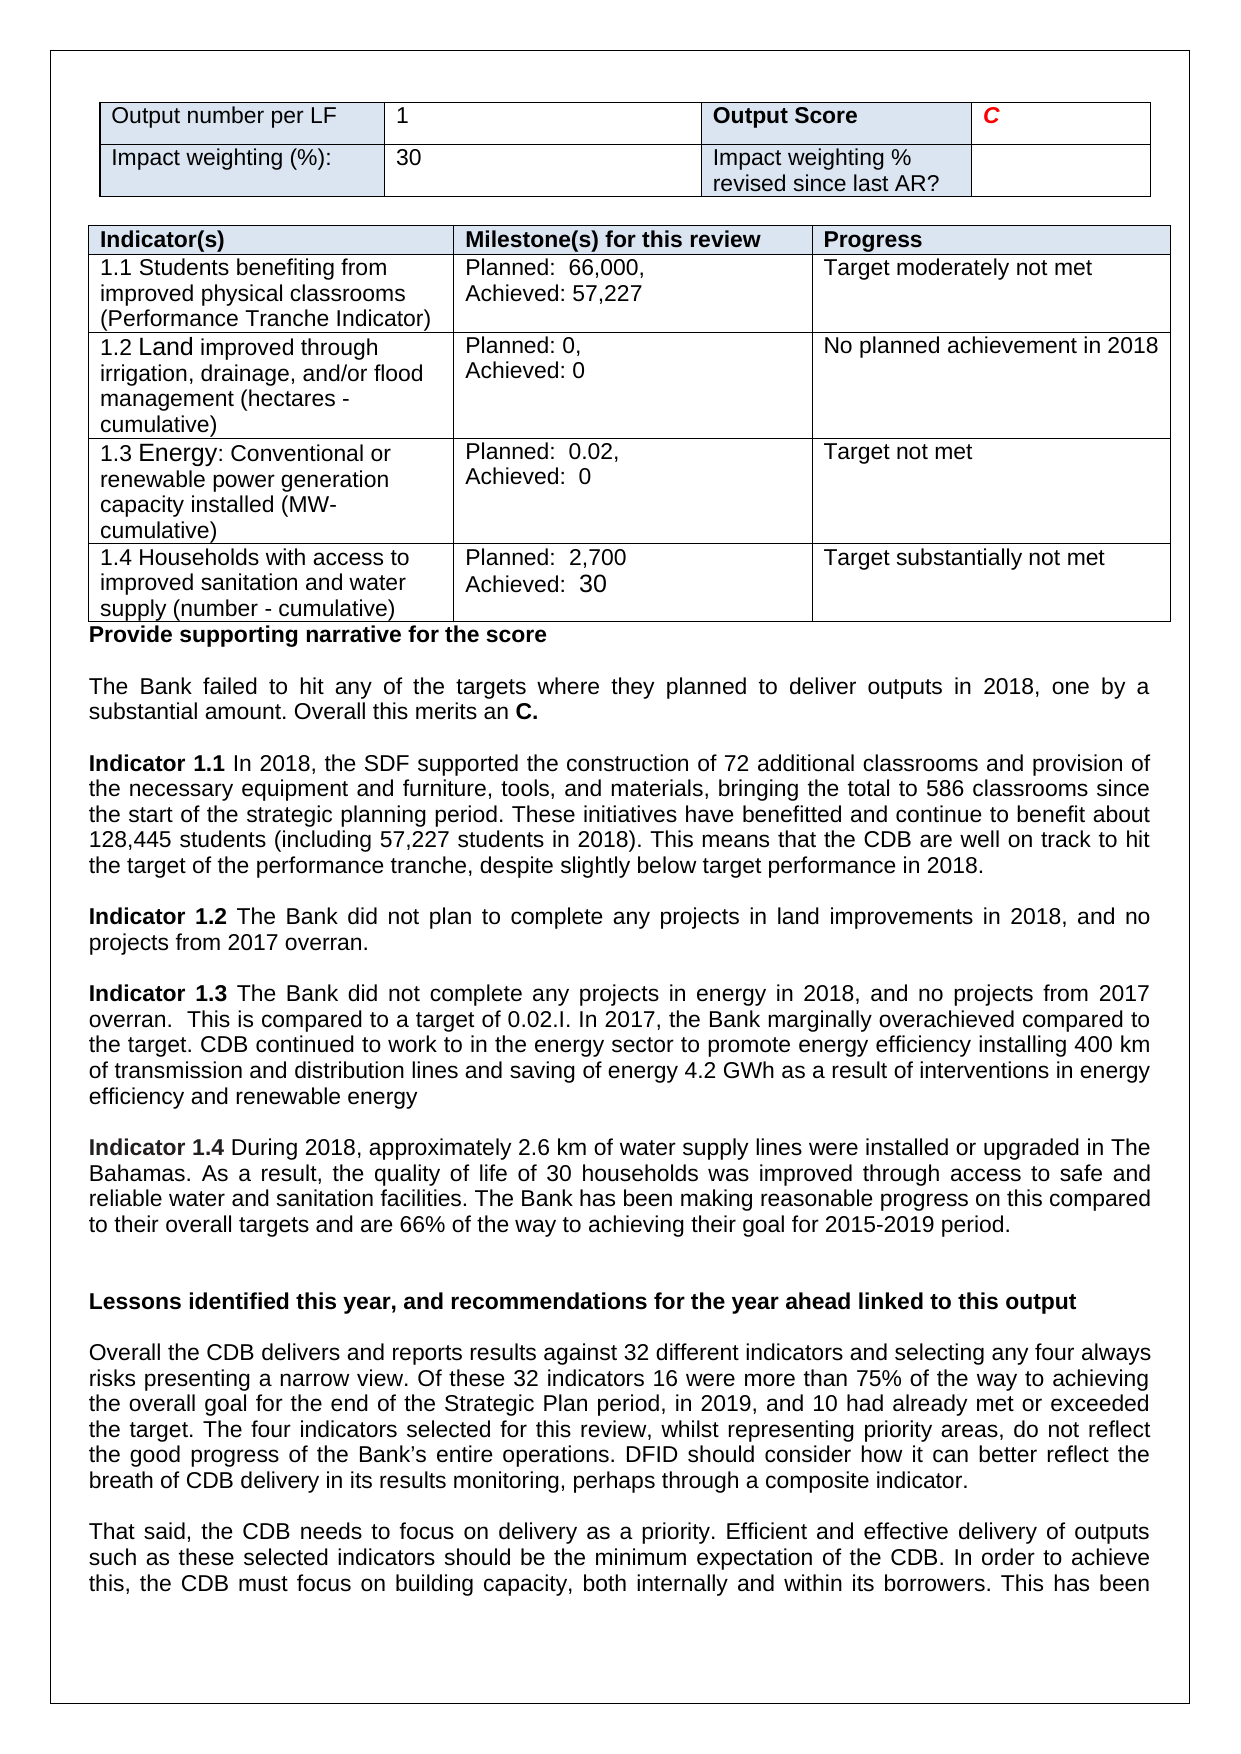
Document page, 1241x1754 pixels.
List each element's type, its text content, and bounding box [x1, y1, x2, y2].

table_cell Impact weighting % revised since last AR? [702, 145, 971, 196]
text Indicator 1.4 During 2018, approximately 2.6 km of water supply lines were installed or upgraded in The Bahamas. As a result, the quality of life of 30 households was improved through access to safe and reliable water and sanitation facilities. The Bank has been making reasonable progress on this compared to their overall targets and are 66% of the way to achieving their goal for 2015-2019 period. [89, 1135, 1152, 1237]
table_cell No planned achievement in 2018 [813, 333, 1170, 437]
table_cell [972, 145, 1150, 196]
table_cell 1 [385, 103, 701, 144]
table_cell 1.2 Land improved through irrigation, drainage, and/or flood management (hectares - cumulative) [89, 333, 453, 437]
text Indicator 1.1 In 2018, the SDF supported the construction of 72 additional classrooms and provision of the necessary equipment and furniture, tools, and materials, bringing the total to 586 classrooms since the start of the strategic planning period. These initiatives have benefitted and continue to benefit about 128,445 students (including 57,227 students in 2018). This means that the CDB are well on track to hit the target of the performance tranche, despite slightly below target performance in 2018. [89, 750, 1152, 878]
table_cell 30 [385, 145, 701, 196]
table_cell 1.3 Energy: Conventional or renewable power generation capacity installed (MW- cumulative) [89, 439, 453, 543]
table_cell Planned: 0, Achieved: 0 [454, 333, 812, 437]
text Provide supporting narrative for the score [89, 622, 1152, 648]
text The Bank failed to hit any of the targets where they planned to deliver outputs in 2018, one by a substantial amount. Overall this merits an C. [89, 673, 1152, 725]
table_cell Target not met [813, 439, 1170, 543]
table_cell Impact weighting (%): [101, 145, 384, 196]
text Indicator 1.2 The Bank did not plan to complete any projects in land improvements in 2018, and no projects from 2017 overran. [89, 904, 1152, 955]
table_cell Output Score [702, 103, 971, 144]
table_cell Planned: 66,000, Achieved: 57,227 [454, 255, 812, 332]
table_header Indicator(s) [89, 226, 453, 254]
table_cell 1.1 Students benefiting from improved physical classrooms (Performance Tranche Indicator) [89, 255, 453, 332]
text That said, the CDB needs to focus on delivery as a priority. Efficient and effective delivery of outputs such as these selected indicators should be the minimum expectation of the CDB. In order to achieve this, the CDB must focus on building capacity, both internally and within its borrowers. This has been [89, 1519, 1152, 1596]
table_cell Target moderately not met [813, 255, 1170, 332]
text Indicator 1.3 The Bank did not complete any projects in energy in 2018, and no projects from 2017 overran. This is compared to a target of 0.02.I. In 2017, the Bank marginally overachieved compared to the target. CDB continued to work to in the energy sector to promote energy efficiency installing 400 km of transmission and distribution lines and saving of energy 4.2 GWh as a result of interventions in energy efficiency and renewable energy [89, 981, 1152, 1109]
text Overall the CDB delivers and reports results against 32 different indicators and selecting any four always risks presenting a narrow view. Of these 32 indicators 16 were more than 75% of the way to achieving the overall goal for the end of the Strategic Plan period, in 2019, and 10 had already met or exceeded the target. The four indicators selected for this review, whilst representing priority areas, do not reflect the good progress of the Bank’s entire operations. DFID should consider how it can better reflect the breath of CDB delivery in its results monitoring, perhaps through a composite indicator. [89, 1340, 1152, 1493]
text Lessons identified this year, and recommendations for the year ahead linked to this output [89, 1288, 1152, 1314]
table_header Milestone(s) for this review [454, 226, 812, 254]
table_cell Planned: 0.02, Achieved: 0 [454, 439, 812, 543]
table_header Progress [813, 226, 1170, 254]
table_cell Target substantially not met [813, 544, 1170, 621]
table_cell C [972, 103, 1150, 144]
table_cell 1.4 Households with access to improved sanitation and water supply (number - cumulative) [89, 544, 453, 621]
table_cell Output number per LF [101, 103, 384, 144]
table_cell Planned: 2,700 Achieved: 30 [454, 544, 812, 621]
